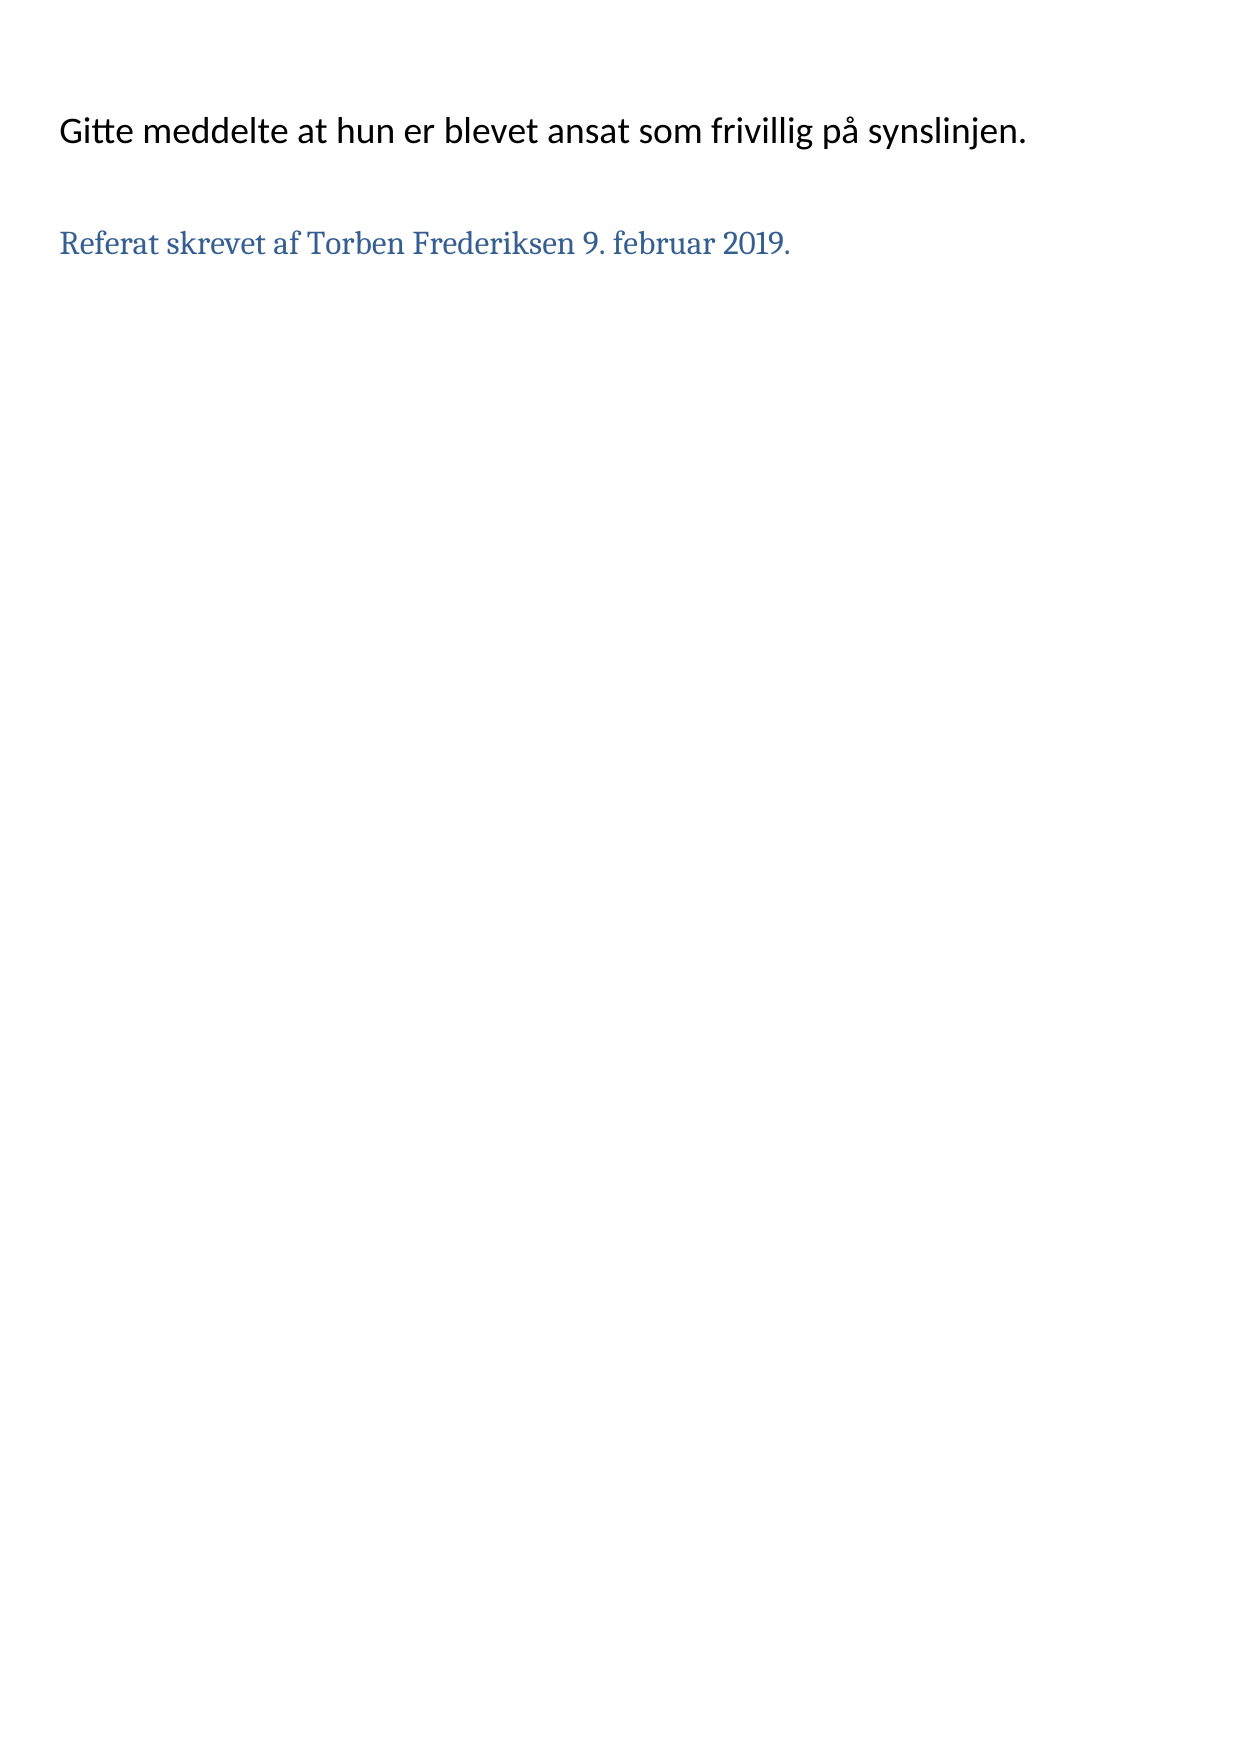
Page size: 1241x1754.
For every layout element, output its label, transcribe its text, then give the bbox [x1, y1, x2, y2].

text Gitte meddelte at hun er blevet ansat som frivillig på synslinjen. [59, 107, 1205, 153]
subtitle Referat skrevet af Torben Frederiksen 9. februar 2019. [59, 224, 1205, 262]
